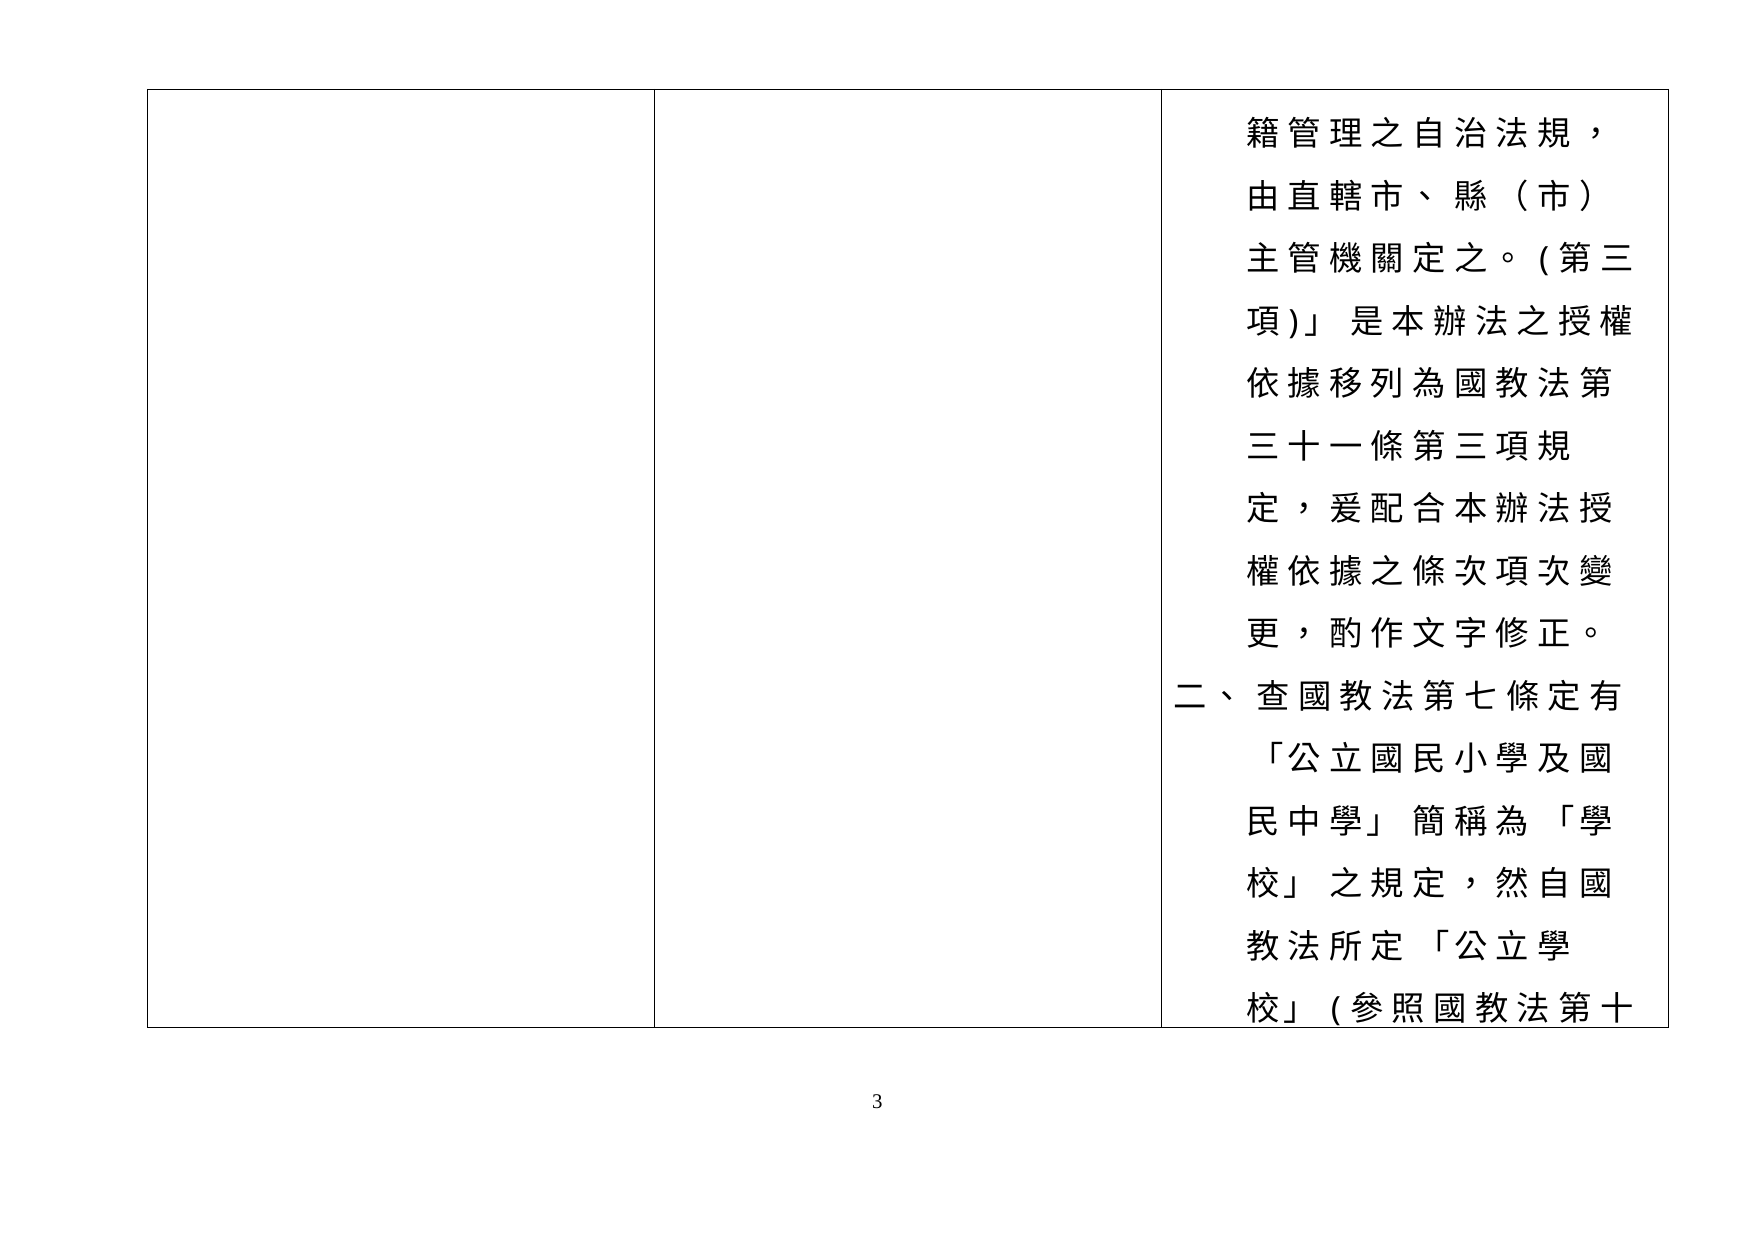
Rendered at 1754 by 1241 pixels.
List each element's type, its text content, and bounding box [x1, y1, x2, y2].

table_cell [148, 90, 654, 1027]
table_cell 籍管理之自治法規，由直轄市、縣（市）主管機關定之。(第三項)」是本辦法之授權依據移列為國教法第三十一條第三項規定，爰配合本辦法授權依據之條次項次變更，酌作文字修正。 二、查國教法第七條定有「公立國民小學及國民中學」簡稱為「學校」之規定，然自國教法所定「公立學校」(參照國教法第十 [1162, 90, 1668, 1027]
table_cell [655, 90, 1161, 1027]
